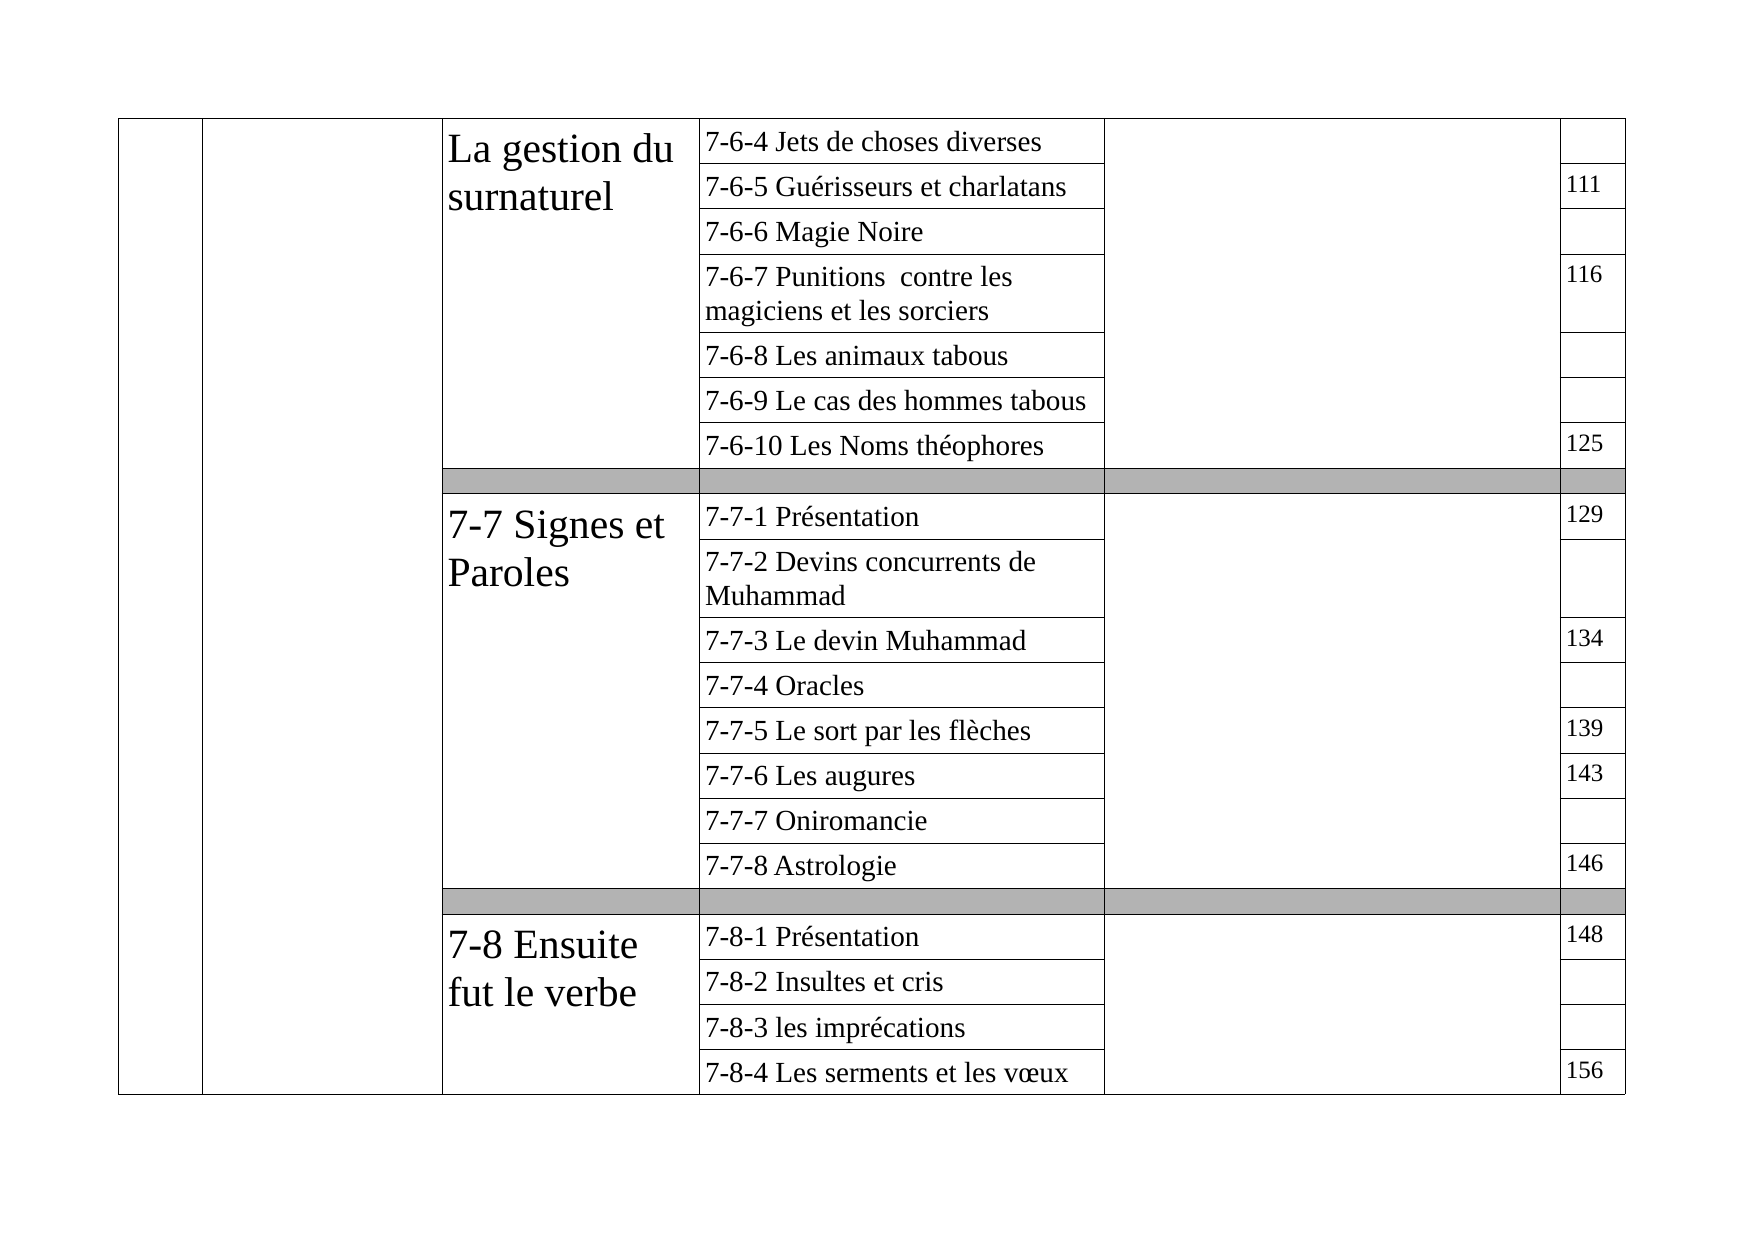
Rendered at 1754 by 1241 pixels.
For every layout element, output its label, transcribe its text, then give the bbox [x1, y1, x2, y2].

table_cell [1561, 209, 1625, 253]
table_cell 7-8-1 Présentation [700, 915, 1104, 959]
table_cell [1561, 378, 1625, 422]
table_cell 7-7-1 Présentation [700, 494, 1104, 538]
table_cell 125 [1561, 423, 1625, 467]
table_cell 7-7-3 Le devin Muhammad [700, 618, 1104, 662]
table_cell [1105, 915, 1560, 1094]
table_cell [1561, 119, 1625, 163]
table_cell [1561, 799, 1625, 843]
table_cell [203, 119, 442, 1094]
table_cell 7-8-3 les imprécations [700, 1005, 1104, 1049]
table_cell [1105, 119, 1560, 467]
table_cell [700, 889, 1104, 914]
table_cell [1561, 889, 1625, 914]
table_cell [1561, 663, 1625, 707]
table_cell [1561, 540, 1625, 617]
table_cell 7-7-2 Devins concurrents de Muhammad [700, 540, 1104, 617]
table_cell 7-7-6 Les augures [700, 754, 1104, 797]
table_cell [1561, 333, 1625, 377]
table_cell [1561, 1005, 1625, 1049]
table_cell 146 [1561, 844, 1625, 888]
table_cell [443, 889, 699, 914]
table_cell [700, 469, 1104, 493]
table_cell La gestion du surnaturel [443, 119, 699, 467]
table_cell 7-6-4 Jets de choses diverses [700, 119, 1104, 163]
table_cell 143 [1561, 754, 1625, 797]
table_cell [1105, 889, 1560, 914]
table_cell [1105, 469, 1560, 493]
table_cell 7-6-6 Magie Noire [700, 209, 1104, 253]
table_cell [443, 469, 699, 493]
table_cell 7-6-7 Punitions contre les magiciens et les sorciers [700, 255, 1104, 332]
table_cell 7-6-8 Les animaux tabous [700, 333, 1104, 377]
table_cell 156 [1561, 1050, 1625, 1094]
table_cell [1561, 960, 1625, 1004]
table_cell 139 [1561, 708, 1625, 752]
table_cell 7-8-4 Les serments et les vœux [700, 1050, 1104, 1094]
table_cell 7-6-9 Le cas des hommes tabous [700, 378, 1104, 422]
table_cell 7-7 Signes et Paroles [443, 494, 699, 888]
table_cell 148 [1561, 915, 1625, 959]
table_cell [1561, 469, 1625, 493]
table_cell 134 [1561, 618, 1625, 662]
table_cell 7-7-8 Astrologie [700, 844, 1104, 888]
table_cell 7-8 Ensuite fut le verbe [443, 915, 699, 1094]
table_cell 129 [1561, 494, 1625, 538]
table_cell 7-6-5 Guérisseurs et charlatans [700, 164, 1104, 208]
table_cell 116 [1561, 255, 1625, 332]
table_cell 111 [1561, 164, 1625, 208]
table_cell 7-7-5 Le sort par les flèches [700, 708, 1104, 752]
table_cell 7-7-4 Oracles [700, 663, 1104, 707]
table_cell [1105, 494, 1560, 888]
table_cell [119, 119, 202, 1094]
table_cell 7-8-2 Insultes et cris [700, 960, 1104, 1004]
table_cell 7-7-7 Oniromancie [700, 799, 1104, 843]
table_cell 7-6-10 Les Noms théophores [700, 423, 1104, 467]
